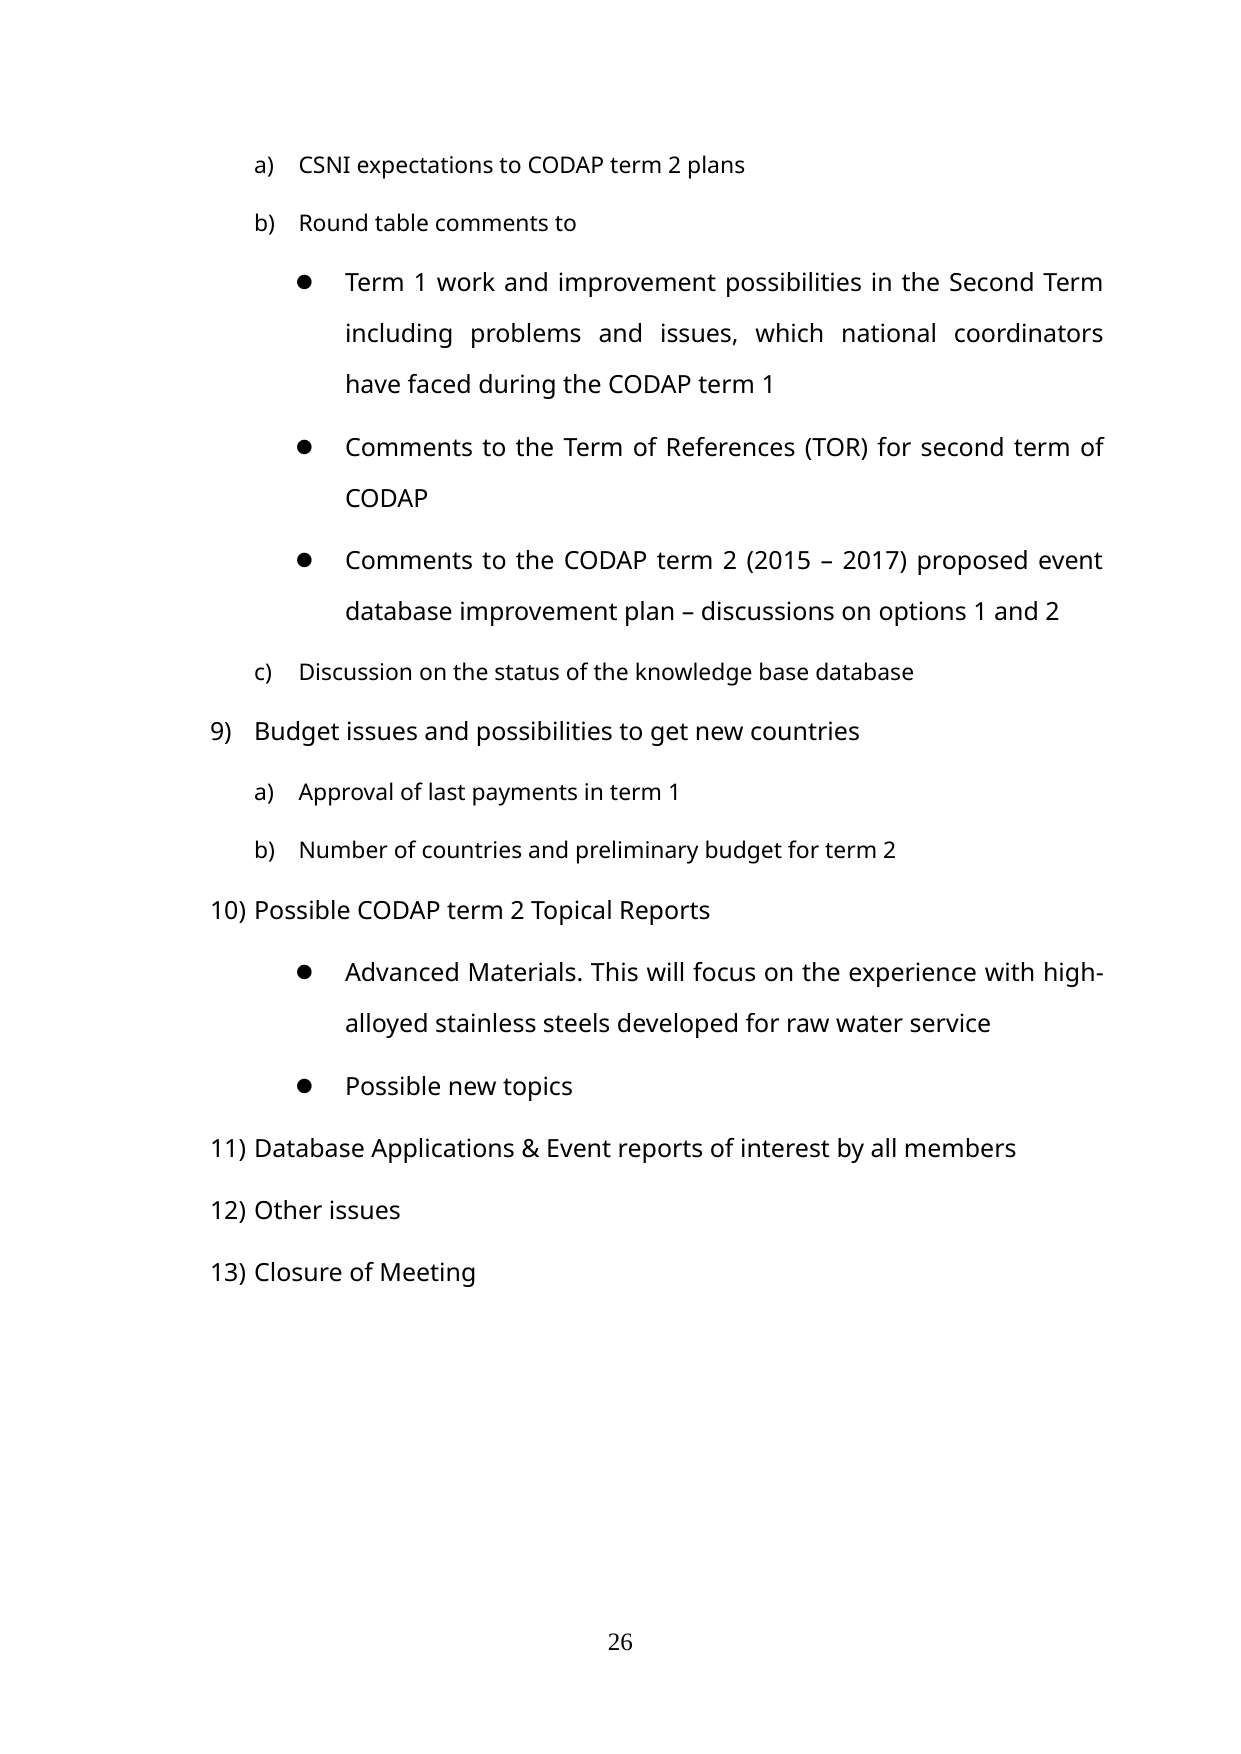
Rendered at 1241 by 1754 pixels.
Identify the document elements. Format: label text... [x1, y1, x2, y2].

list Discussion on the status of the knowledge base database [254, 656, 1104, 687]
list Closure of Meeting [210, 1255, 1104, 1289]
list Comments to the Term of References (TOR) for second term of CODAP [295, 429, 1104, 514]
list Approval of last payments in term 1 [254, 776, 1104, 808]
list Budget issues and possibilities to get new countries [210, 714, 1104, 748]
list Other issues [210, 1193, 1104, 1227]
list Round table comments to [254, 207, 1104, 238]
list Possible CODAP term 2 Topical Reports [210, 893, 1104, 927]
list CSNI expectations to CODAP term 2 plans [254, 149, 1104, 180]
list Possible new topics [295, 1068, 1104, 1102]
list Database Applications & Event reports of interest by all members [210, 1131, 1104, 1164]
list Comments to the CODAP term 2 (2015 – 2017) proposed event database improvement plan – discussions on options 1 and 2 [295, 543, 1104, 628]
list Number of countries and preliminary budget for term 2 [254, 834, 1104, 866]
list Term 1 work and improvement possibilities in the Second Term including problems and issues, which national coordinators have faced during the CODAP term 1 [295, 265, 1104, 401]
list Advanced Materials. This will focus on the experience with high-alloyed stainless steels developed for raw water service [295, 955, 1104, 1040]
